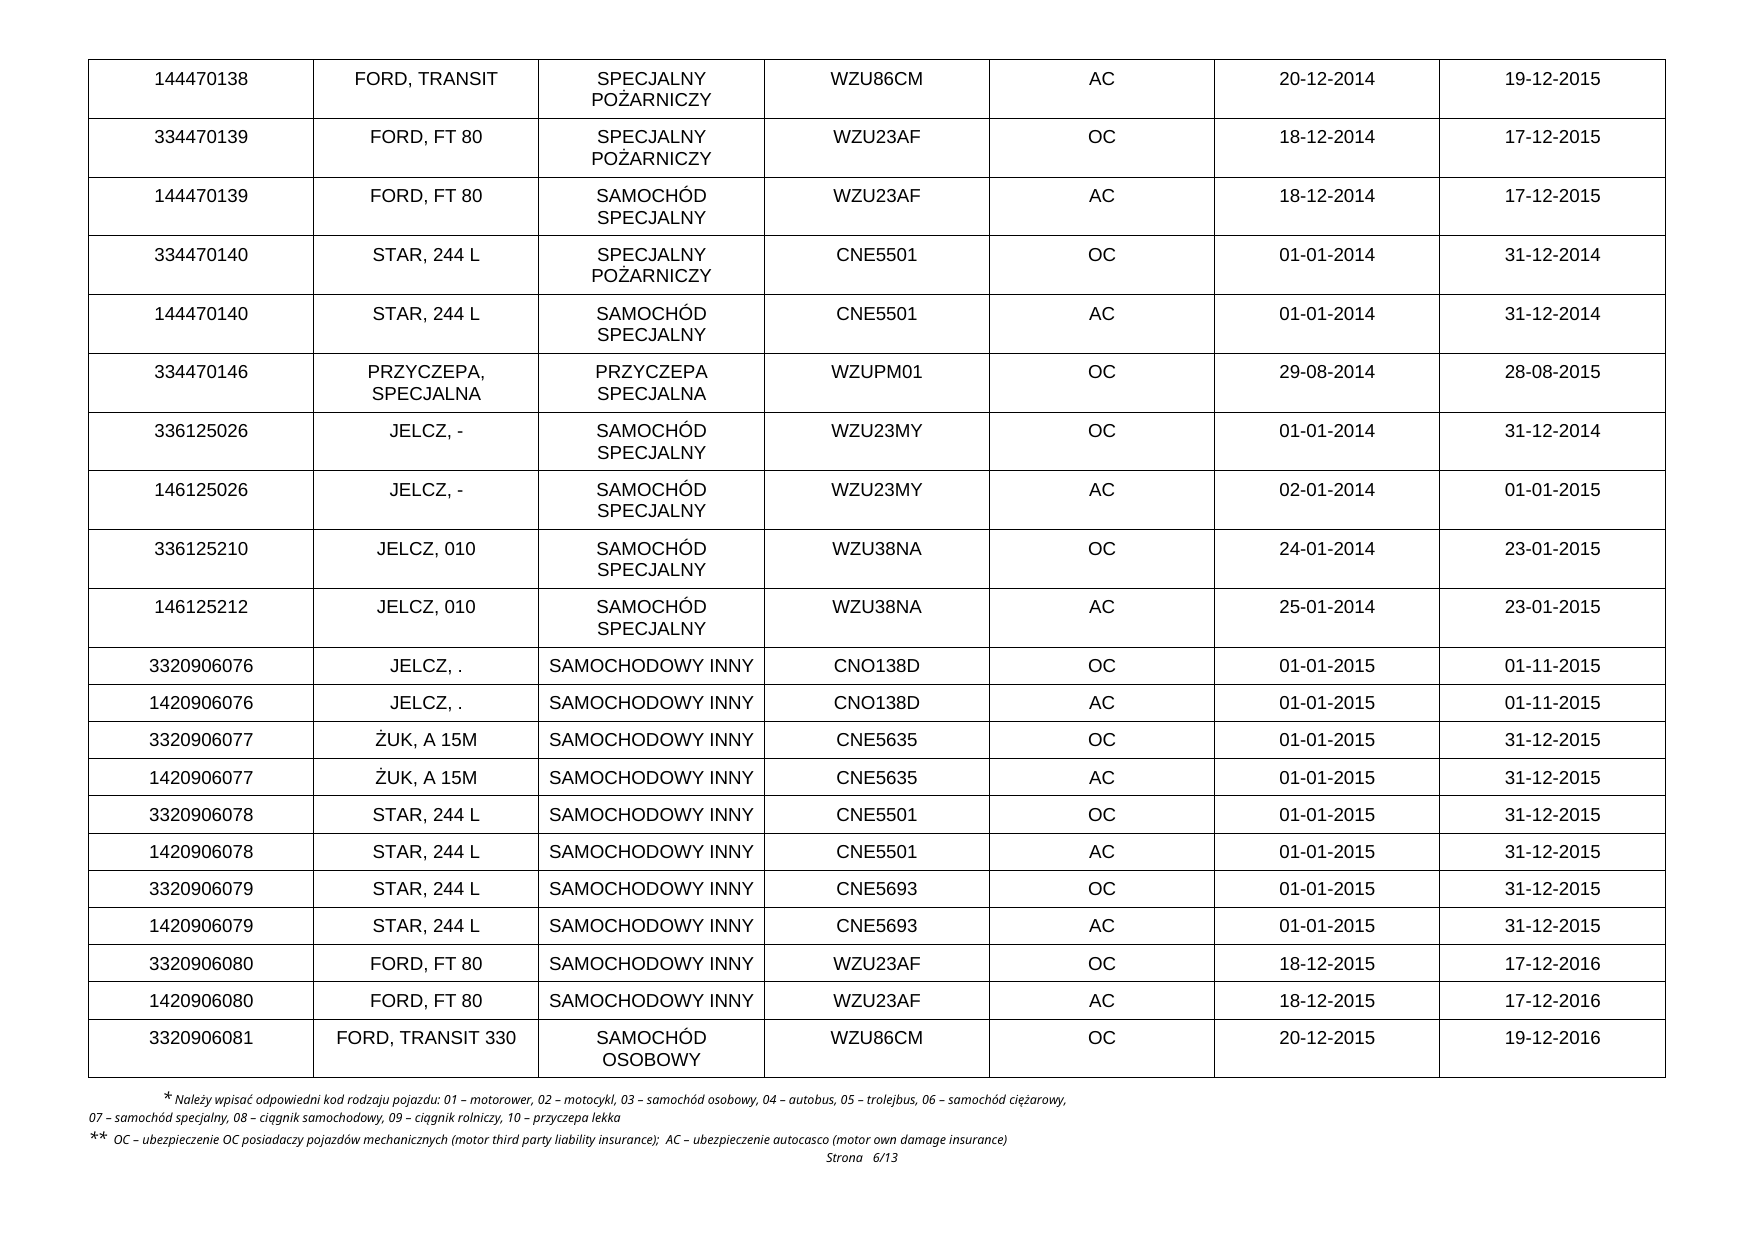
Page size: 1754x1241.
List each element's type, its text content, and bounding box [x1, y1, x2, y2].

table_cell SAMOCHODOWY INNY [539, 982, 764, 1018]
table_cell WZU23MY [765, 471, 989, 529]
table_cell 1420906076 [89, 685, 313, 721]
table_cell 1420906080 [89, 982, 313, 1018]
table_cell 31-12-2015 [1440, 871, 1665, 907]
table_cell 3320906080 [89, 945, 313, 981]
table_cell 18-12-2015 [1215, 945, 1439, 981]
table_cell AC [990, 685, 1214, 721]
table_cell 01-11-2015 [1440, 648, 1665, 684]
table_cell CNE5693 [765, 871, 989, 907]
table_cell FORD, TRANSIT [314, 60, 538, 118]
table_cell 3320906079 [89, 871, 313, 907]
table_cell 18-12-2014 [1215, 178, 1439, 235]
table_cell FORD, FT 80 [314, 119, 538, 177]
table_cell STAR, 244 L [314, 871, 538, 907]
table_cell 336125026 [89, 413, 313, 470]
table_cell 3320906077 [89, 722, 313, 758]
table_cell 146125026 [89, 471, 313, 529]
table_cell 01-01-2015 [1215, 871, 1439, 907]
table_cell SPECJALNY POŻARNICZY [539, 60, 764, 118]
table_cell CNE5693 [765, 908, 989, 944]
table_cell WZU38NA [765, 589, 989, 647]
table_cell 31-12-2014 [1440, 295, 1665, 353]
table_cell SAMOCHÓD SPECJALNY [539, 413, 764, 470]
table_cell OC [990, 413, 1214, 470]
table_cell PRZYCZEPA SPECJALNA [539, 354, 764, 412]
table_cell 31-12-2015 [1440, 796, 1665, 832]
table_cell SAMOCHODOWY INNY [539, 945, 764, 981]
table_cell SAMOCHODOWY INNY [539, 648, 764, 684]
table_cell SAMOCHÓD SPECJALNY [539, 530, 764, 588]
table_cell CNO138D [765, 648, 989, 684]
table_cell STAR, 244 L [314, 236, 538, 294]
table_cell 01-11-2015 [1440, 685, 1665, 721]
table_cell STAR, 244 L [314, 796, 538, 832]
table_cell OC [990, 722, 1214, 758]
table_cell 1420906079 [89, 908, 313, 944]
table_cell 20-12-2015 [1215, 1020, 1439, 1077]
table_cell SPECJALNY POŻARNICZY [539, 119, 764, 177]
table_cell OC [990, 119, 1214, 177]
table_cell 17-12-2015 [1440, 178, 1665, 235]
table_cell 144470138 [89, 60, 313, 118]
table_cell 01-01-2015 [1440, 471, 1665, 529]
table_cell 334470139 [89, 119, 313, 177]
table_cell 19-12-2015 [1440, 60, 1665, 118]
table_cell OC [990, 796, 1214, 832]
table_cell JELCZ, . [314, 648, 538, 684]
table_cell SAMOCHÓD OSOBOWY [539, 1020, 764, 1077]
table_cell 02-01-2014 [1215, 471, 1439, 529]
table_cell 01-01-2015 [1215, 796, 1439, 832]
table_cell 31-12-2014 [1440, 413, 1665, 470]
table_cell SPECJALNY POŻARNICZY [539, 236, 764, 294]
table_cell SAMOCHÓD SPECJALNY [539, 589, 764, 647]
table_cell JELCZ, 010 [314, 589, 538, 647]
table_cell 20-12-2014 [1215, 60, 1439, 118]
table_cell 18-12-2015 [1215, 982, 1439, 1018]
table_cell 144470140 [89, 295, 313, 353]
table_cell 31-12-2015 [1440, 722, 1665, 758]
table_cell 01-01-2015 [1215, 759, 1439, 795]
table_cell FORD, FT 80 [314, 178, 538, 235]
table_cell 23-01-2015 [1440, 589, 1665, 647]
table_cell 334470140 [89, 236, 313, 294]
table_cell FORD, FT 80 [314, 945, 538, 981]
table_cell 144470139 [89, 178, 313, 235]
table_cell 01-01-2015 [1215, 648, 1439, 684]
table_cell 1420906078 [89, 834, 313, 870]
table_cell WZU38NA [765, 530, 989, 588]
table_cell 23-01-2015 [1440, 530, 1665, 588]
table_cell 28-08-2015 [1440, 354, 1665, 412]
table_cell CNE5635 [765, 759, 989, 795]
table_cell WZU23AF [765, 178, 989, 235]
table_cell 01-01-2015 [1215, 685, 1439, 721]
table_cell OC [990, 648, 1214, 684]
table_cell 18-12-2014 [1215, 119, 1439, 177]
table_cell JELCZ, . [314, 685, 538, 721]
table_cell WZU23AF [765, 982, 989, 1018]
table_cell 31-12-2014 [1440, 236, 1665, 294]
table_cell 01-01-2015 [1215, 834, 1439, 870]
table_cell CNE5501 [765, 295, 989, 353]
table_cell AC [990, 982, 1214, 1018]
table_cell 336125210 [89, 530, 313, 588]
table_cell JELCZ, - [314, 413, 538, 470]
table_cell SAMOCHODOWY INNY [539, 722, 764, 758]
table_cell PRZYCZEPA, SPECJALNA [314, 354, 538, 412]
table_cell 17-12-2015 [1440, 119, 1665, 177]
table_cell FORD, FT 80 [314, 982, 538, 1018]
table_cell AC [990, 60, 1214, 118]
table_cell OC [990, 1020, 1214, 1077]
table_cell 1420906077 [89, 759, 313, 795]
table_cell AC [990, 178, 1214, 235]
table_cell SAMOCHODOWY INNY [539, 685, 764, 721]
table_cell SAMOCHODOWY INNY [539, 796, 764, 832]
table_cell OC [990, 871, 1214, 907]
table_cell 01-01-2014 [1215, 295, 1439, 353]
table_cell CNE5501 [765, 796, 989, 832]
table_cell 24-01-2014 [1215, 530, 1439, 588]
table_cell OC [990, 236, 1214, 294]
table_cell WZU86CM [765, 1020, 989, 1077]
table_cell SAMOCHÓD SPECJALNY [539, 471, 764, 529]
table_cell 25-01-2014 [1215, 589, 1439, 647]
table_cell SAMOCHÓD SPECJALNY [539, 178, 764, 235]
table_cell 17-12-2016 [1440, 982, 1665, 1018]
table_cell AC [990, 908, 1214, 944]
table_cell 31-12-2015 [1440, 834, 1665, 870]
table_cell 3320906078 [89, 796, 313, 832]
table_cell OC [990, 945, 1214, 981]
table_cell CNE5635 [765, 722, 989, 758]
table_cell 31-12-2015 [1440, 759, 1665, 795]
table_cell AC [990, 295, 1214, 353]
table_cell STAR, 244 L [314, 834, 538, 870]
table_cell 3320906081 [89, 1020, 313, 1077]
table_cell WZU86CM [765, 60, 989, 118]
table_cell STAR, 244 L [314, 295, 538, 353]
table_cell ŻUK, A 15M [314, 759, 538, 795]
table_cell WZUPM01 [765, 354, 989, 412]
table_cell FORD, TRANSIT 330 [314, 1020, 538, 1077]
table_cell 01-01-2014 [1215, 236, 1439, 294]
table_cell JELCZ, - [314, 471, 538, 529]
table_cell AC [990, 834, 1214, 870]
table_cell 146125212 [89, 589, 313, 647]
table_cell OC [990, 354, 1214, 412]
table_cell AC [990, 759, 1214, 795]
table_cell CNE5501 [765, 834, 989, 870]
table_cell WZU23AF [765, 945, 989, 981]
table_cell 01-01-2015 [1215, 722, 1439, 758]
table_cell STAR, 244 L [314, 908, 538, 944]
table_cell SAMOCHODOWY INNY [539, 908, 764, 944]
table_cell OC [990, 530, 1214, 588]
table_cell 29-08-2014 [1215, 354, 1439, 412]
table_cell 17-12-2016 [1440, 945, 1665, 981]
table_cell 01-01-2015 [1215, 908, 1439, 944]
table_cell AC [990, 471, 1214, 529]
table_cell JELCZ, 010 [314, 530, 538, 588]
table_cell CNO138D [765, 685, 989, 721]
table_cell SAMOCHÓD SPECJALNY [539, 295, 764, 353]
table_cell 334470146 [89, 354, 313, 412]
table_cell WZU23AF [765, 119, 989, 177]
table_cell 3320906076 [89, 648, 313, 684]
table_cell AC [990, 589, 1214, 647]
table_cell 31-12-2015 [1440, 908, 1665, 944]
table_cell SAMOCHODOWY INNY [539, 759, 764, 795]
table_cell 19-12-2016 [1440, 1020, 1665, 1077]
table_cell SAMOCHODOWY INNY [539, 834, 764, 870]
table_cell CNE5501 [765, 236, 989, 294]
table_cell WZU23MY [765, 413, 989, 470]
table_cell 01-01-2014 [1215, 413, 1439, 470]
table_cell ŻUK, A 15M [314, 722, 538, 758]
table_cell SAMOCHODOWY INNY [539, 871, 764, 907]
